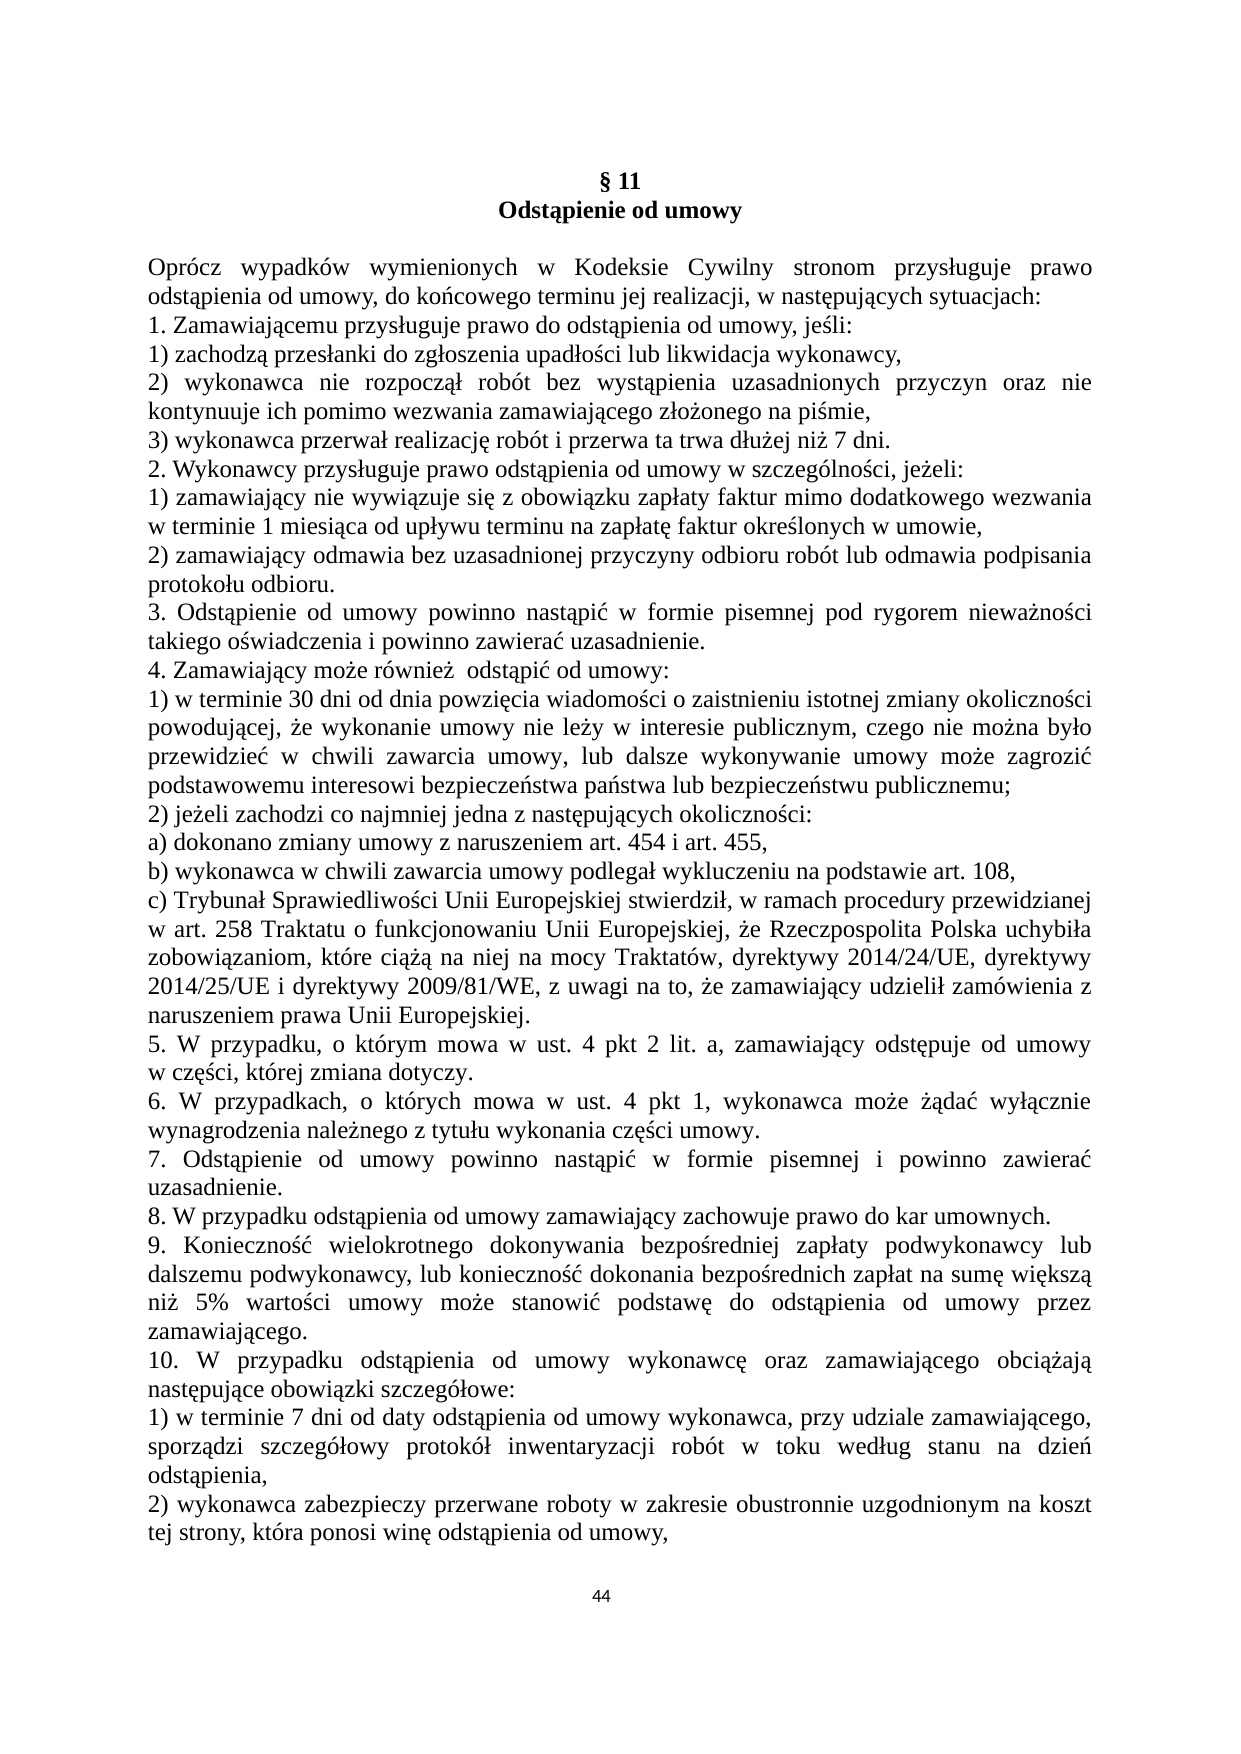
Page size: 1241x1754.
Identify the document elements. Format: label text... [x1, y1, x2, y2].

text 1. Zamawiającemu przysługuje prawo do odstąpienia od umowy, jeśli: [148, 310, 1093, 339]
text 6. W przypadkach, o których mowa w ust. 4 pkt 1, wykonawca może żądać wyłącznie wynagrodzenia należnego z tytułu wykonania części umowy. [148, 1086, 1093, 1144]
text Oprócz wypadków wymienionych w Kodeksie Cywilny stronom przysługuje prawo odstąpienia od umowy, do końcowego terminu jej realizacji, w następujących sytuacjach: [148, 252, 1093, 310]
text 2. Wykonawcy przysługuje prawo odstąpienia od umowy w szczególności, jeżeli: [148, 454, 1093, 482]
text 9. Konieczność wielokrotnego dokonywania bezpośredniej zapłaty podwykonawcy lub dalszemu podwykonawcy, lub konieczność dokonania bezpośrednich zapłat na sumę większą niż 5% wartości umowy może stanowić podstawę do odstąpienia od umowy przez zamawiającego. [148, 1230, 1093, 1345]
text 4. Zamawiający może również odstąpić od umowy: [148, 655, 1093, 684]
text 1) w terminie 30 dni od dnia powzięcia wiadomości o zaistnieniu istotnej zmiany okoliczności powodującej, że wykonanie umowy nie leży w interesie publicznym, czego nie można było przewidzieć w chwili zawarcia umowy, lub dalsze wykonywanie umowy może zagrozić podstawowemu interesowi bezpieczeństwa państwa lub bezpieczeństwu publicznemu; [148, 684, 1093, 799]
text 1) zamawiający nie wywiązuje się z obowiązku zapłaty faktur mimo dodatkowego wezwania w terminie 1 miesiąca od upływu terminu na zapłatę faktur określonych w umowie, [148, 482, 1093, 540]
text 8. W przypadku odstąpienia od umowy zamawiający zachowuje prawo do kar umownych. [148, 1201, 1093, 1230]
text 10. W przypadku odstąpienia od umowy wykonawcę oraz zamawiającego obciążają następujące obowiązki szczegółowe: [148, 1345, 1093, 1402]
text b) wykonawca w chwili zawarcia umowy podlegał wykluczeniu na podstawie art. 108, [148, 856, 1093, 885]
text 2) jeżeli zachodzi co najmniej jedna z następujących okoliczności: [148, 799, 1093, 827]
text § 11 [148, 166, 1093, 195]
text 2) wykonawca nie rozpoczął robót bez wystąpienia uzasadnionych przyczyn oraz nie kontynuuje ich pomimo wezwania zamawiającego złożonego na piśmie, [148, 367, 1093, 425]
text 2) wykonawca zabezpieczy przerwane roboty w zakresie obustronnie uzgodnionym na koszt tej strony, która ponosi winę odstąpienia od umowy, [148, 1489, 1093, 1546]
text 2) zamawiający odmawia bez uzasadnionej przyczyny odbioru robót lub odmawia podpisania protokołu odbioru. [148, 540, 1093, 597]
text Odstąpienie od umowy [148, 195, 1093, 224]
text 5. W przypadku, o którym mowa w ust. 4 pkt 2 lit. a, zamawiający odstępuje od umowy w części, której zmiana dotyczy. [148, 1029, 1093, 1086]
text 3. Odstąpienie od umowy powinno nastąpić w formie pisemnej pod rygorem nieważności takiego oświadczenia i powinno zawierać uzasadnienie. [148, 597, 1093, 655]
text 3) wykonawca przerwał realizację robót i przerwa ta trwa dłużej niż 7 dni. [148, 425, 1093, 454]
text 1) zachodzą przesłanki do zgłoszenia upadłości lub likwidacja wykonawcy, [148, 339, 1093, 367]
text 7. Odstąpienie od umowy powinno nastąpić w formie pisemnej i powinno zawierać uzasadnienie. [148, 1144, 1093, 1201]
text a) dokonano zmiany umowy z naruszeniem art. 454 i art. 455, [148, 827, 1093, 856]
text c) Trybunał Sprawiedliwości Unii Europejskiej stwierdził, w ramach procedury przewidzianej w art. 258 Traktatu o funkcjonowaniu Unii Europejskiej, że Rzeczpospolita Polska uchybiła zobowiązaniom, które ciążą na niej na mocy Traktatów, dyrektywy 2014/24/UE, dyrektywy 2014/25/UE i dyrektywy 2009/81/WE, z uwagi na to, że zamawiający udzielił zamówienia z naruszeniem prawa Unii Europejskiej. [148, 885, 1093, 1029]
text 1) w terminie 7 dni od daty odstąpienia od umowy wykonawca, przy udziale zamawiającego, sporządzi szczegółowy protokół inwentaryzacji robót w toku według stanu na dzień odstąpienia, [148, 1402, 1093, 1489]
